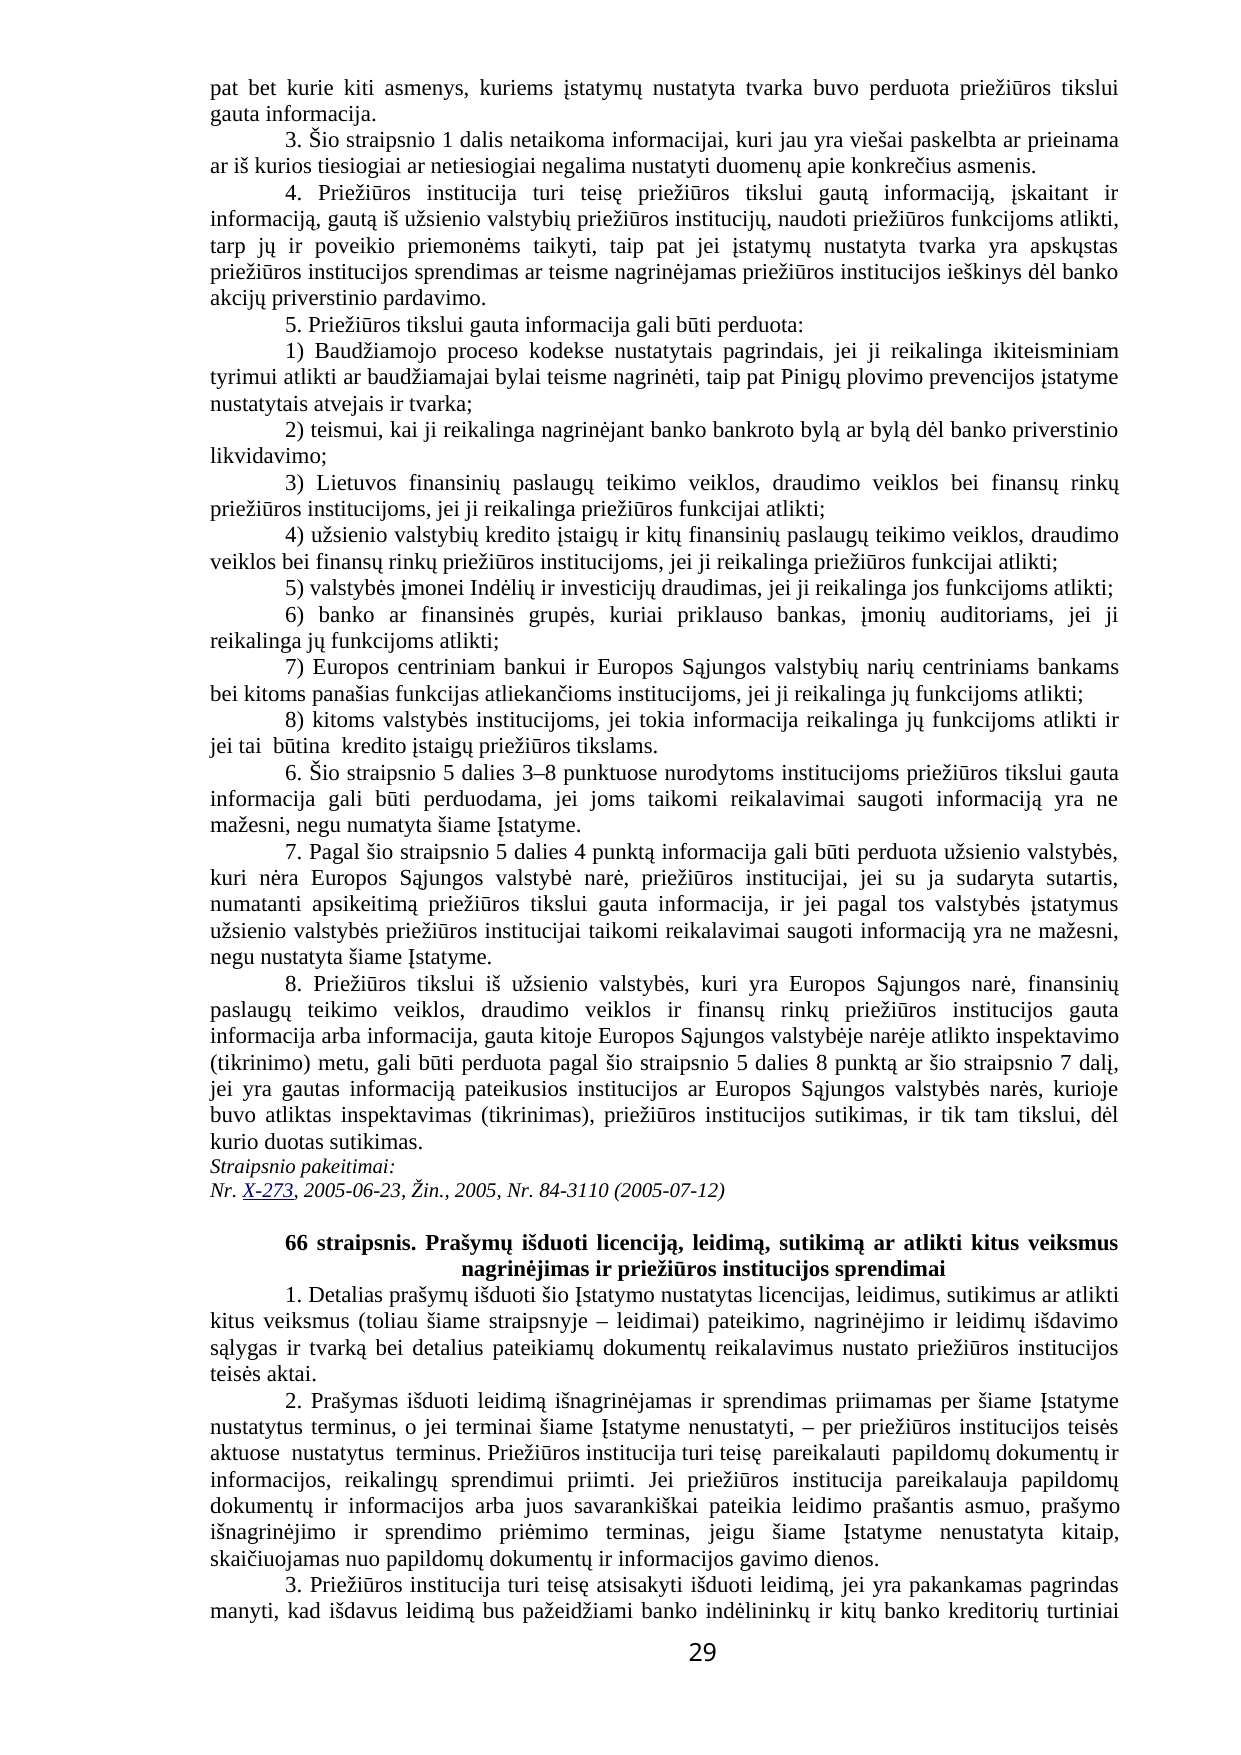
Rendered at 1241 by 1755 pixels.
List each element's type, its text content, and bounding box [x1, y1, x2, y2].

text 5) valstybės įmonei Indėlių ir investicijų draudimas, jei ji reikalinga jos funkcijoms atlikti; [210, 574, 1120, 601]
text 5. Priežiūros tikslui gauta informacija gali būti perduota: [210, 311, 1120, 337]
text 4. Priežiūros institucija turi teisę priežiūros tikslui gautą informaciją, įskaitant ir informaciją, gautą iš užsienio valstybių priežiūros institucijų, naudoti priežiūros funkcijoms atlikti, tarp jų ir poveikio priemonėms taikyti, taip pat jei įstatymų nustatyta tvarka yra apskųstas priežiūros institucijos sprendimas ar teisme nagrinėjamas priežiūros institucijos ieškinys dėl banko akcijų priverstinio pardavimo. [210, 179, 1120, 311]
text 1. Detalias prašymų išduoti šio Įstatymo nustatytas licencijas, leidimus, sutikimus ar atlikti kitus veiksmus (toliau šiame straipsnyje – leidimai) pateikimo, nagrinėjimo ir leidimų išdavimo sąlygas ir tvarką bei detalius pateikiamų dokumentų reikalavimus nustato priežiūros institucijos teisės aktai. [210, 1281, 1120, 1387]
text 6) banko ar finansinės grupės, kuriai priklauso bankas, įmonių auditoriams, jei ji reikalinga jų funkcijoms atlikti; [210, 601, 1120, 653]
text 66 straipsnis. Prašymų išduoti licenciją, leidimą, sutikimą ar atlikti kitus veiksmus nagrinėjimas ir priežiūros institucijos sprendimai [285, 1228, 1120, 1281]
text 8. Priežiūros tikslui iš užsienio valstybės, kuri yra Europos Sąjungos narė, finansinių paslaugų teikimo veiklos, draudimo veiklos ir finansų rinkų priežiūros institucijos gauta informacija arba informacija, gauta kitoje Europos Sąjungos valstybėje narėje atlikto inspektavimo (tikrinimo) metu, gali būti perduota pagal šio straipsnio 5 dalies 8 punktą ar šio straipsnio 7 dalį, jei yra gautas informaciją pateikusios institucijos ar Europos Sąjungos valstybės narės, kurioje buvo atliktas inspektavimas (tikrinimas), priežiūros institucijos sutikimas, ir tik tam tikslui, dėl kurio duotas sutikimas. [210, 969, 1120, 1154]
text 4) užsienio valstybių kredito įstaigų ir kitų finansinių paslaugų teikimo veiklos, draudimo veiklos bei finansų rinkų priežiūros institucijoms, jei ji reikalinga priežiūros funkcijai atlikti; [210, 522, 1120, 574]
text pat bet kurie kiti asmenys, kuriems įstatymų nustatyta tvarka buvo perduota priežiūros tikslui gauta informacija. [210, 73, 1120, 126]
text 3) Lietuvos finansinių paslaugų teikimo veiklos, draudimo veiklos bei finansų rinkų priežiūros institucijoms, jei ji reikalinga priežiūros funkcijai atlikti; [210, 469, 1120, 522]
text 2) teismui, kai ji reikalinga nagrinėjant banko bankroto bylą ar bylą dėl banko priverstinio likvidavimo; [210, 416, 1120, 469]
text 7) Europos centriniam bankui ir Europos Sąjungos valstybių narių centriniams bankams bei kitoms panašias funkcijas atliekančioms institucijoms, jei ji reikalinga jų funkcijoms atlikti; [210, 653, 1120, 706]
text 3. Šio straipsnio 1 dalis netaikoma informacijai, kuri jau yra viešai paskelbta ar prieinama ar iš kurios tiesiogiai ar netiesiogiai negalima nustatyti duomenų apie konkrečius asmenis. [210, 126, 1120, 179]
text 2. Prašymas išduoti leidimą išnagrinėjamas ir sprendimas priimamas per šiame Įstatyme nustatytus terminus, o jei terminai šiame Įstatyme nenustatyti, – per priežiūros institucijos teisės aktuose nustatytus terminus. Priežiūros institucija turi teisę pareikalauti papildomų dokumentų ir informacijos, reikalingų sprendimui priimti. Jei priežiūros institucija pareikalauja papildomų dokumentų ir informacijos arba juos savarankiškai pateikia leidimo prašantis asmuo, prašymo išnagrinėjimo ir sprendimo priėmimo terminas, jeigu šiame Įstatyme nenustatyta kitaip, skaičiuojamas nuo papildomų dokumentų ir informacijos gavimo dienos. [210, 1387, 1120, 1571]
text 7. Pagal šio straipsnio 5 dalies 4 punktą informacija gali būti perduota užsienio valstybės, kuri nėra Europos Sąjungos valstybė narė, priežiūros institucijai, jei su ja sudaryta sutartis, numatanti apsikeitimą priežiūros tikslui gauta informacija, ir jei pagal tos valstybės įstatymus užsienio valstybės priežiūros institucijai taikomi reikalavimai saugoti informaciją yra ne mažesni, negu nustatyta šiame Įstatyme. [210, 838, 1120, 969]
text 3. Priežiūros institucija turi teisę atsisakyti išduoti leidimą, jei yra pakankamas pagrindas manyti, kad išdavus leidimą bus pažeidžiami banko indėlininkų ir kitų banko kreditorių turtiniai [210, 1571, 1120, 1624]
text 8) kitoms valstybės institucijoms, jei tokia informacija reikalinga jų funkcijoms atlikti ir jei tai būtina kredito įstaigų priežiūros tikslams. [210, 706, 1120, 759]
text Nr. X-273, 2005-06-23, Žin., 2005, Nr. 84-3110 (2005-07-12) [210, 1178, 1120, 1202]
text Straipsnio pakeitimai: [210, 1154, 1120, 1178]
text 6. Šio straipsnio 5 dalies 3–8 punktuose nurodytoms institucijoms priežiūros tikslui gauta informacija gali būti perduodama, jei joms taikomi reikalavimai saugoti informaciją yra ne mažesni, negu numatyta šiame Įstatyme. [210, 759, 1120, 838]
text 1) Baudžiamojo proceso kodekse nustatytais pagrindais, jei ji reikalinga ikiteisminiam tyrimui atlikti ar baudžiamajai bylai teisme nagrinėti, taip pat Pinigų plovimo prevencijos įstatyme nustatytais atvejais ir tvarka; [210, 337, 1120, 416]
